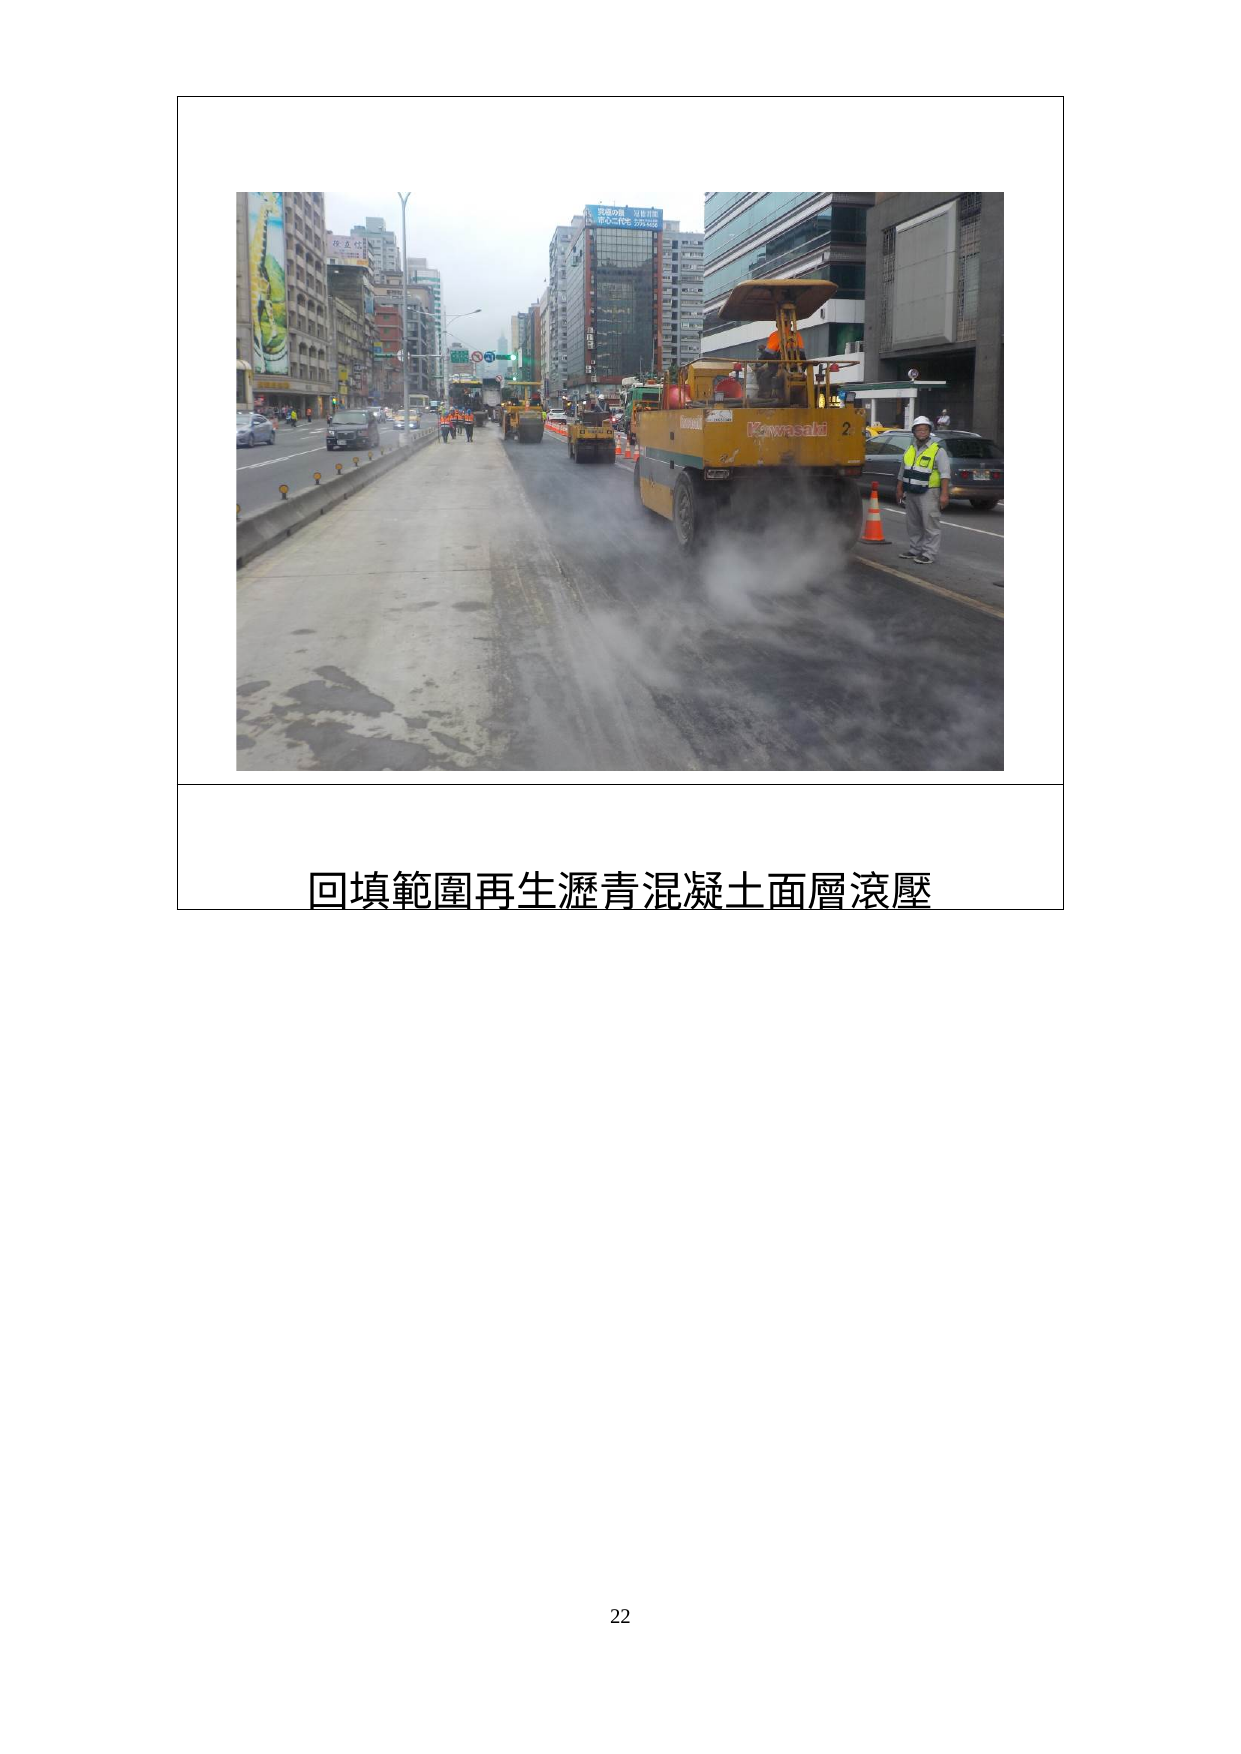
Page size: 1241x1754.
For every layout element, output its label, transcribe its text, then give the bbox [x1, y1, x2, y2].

table_cell 回填範圍再生瀝青混凝土面層滾壓 [178, 785, 1063, 909]
table_cell [178, 97, 1063, 784]
